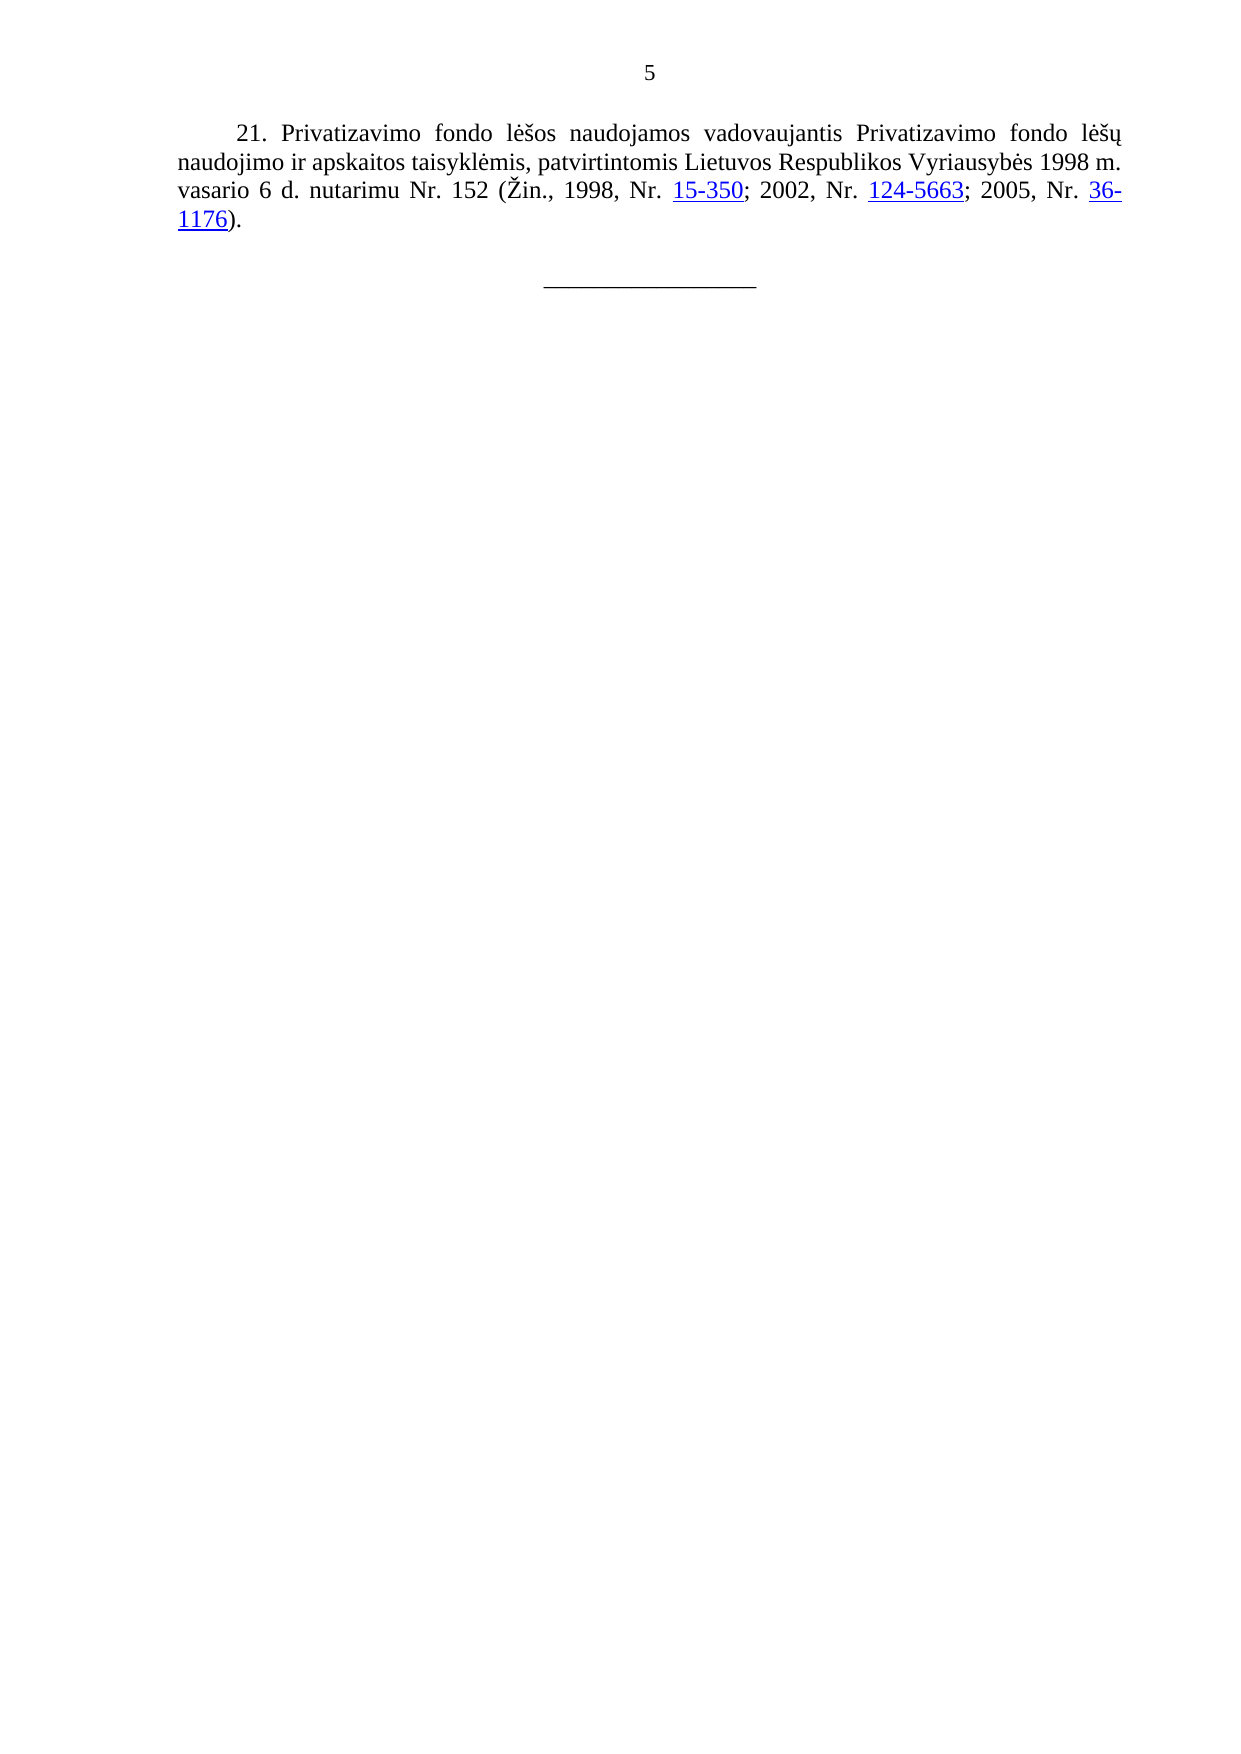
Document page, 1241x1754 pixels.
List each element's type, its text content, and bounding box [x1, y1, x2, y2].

text _________________ [177, 262, 1122, 291]
text 21. Privatizavimo fondo lėšos naudojamos vadovaujantis Privatizavimo fondo lėšų naudojimo ir apskaitos taisyklėmis, patvirtintomis Lietuvos Respublikos Vyriausybės 1998 m. vasario 6 d. nutarimu Nr. 152 (Žin., 1998, Nr. 15-350; 2002, Nr. 124-5663; 2005, Nr. 36-1176). [177, 118, 1122, 233]
